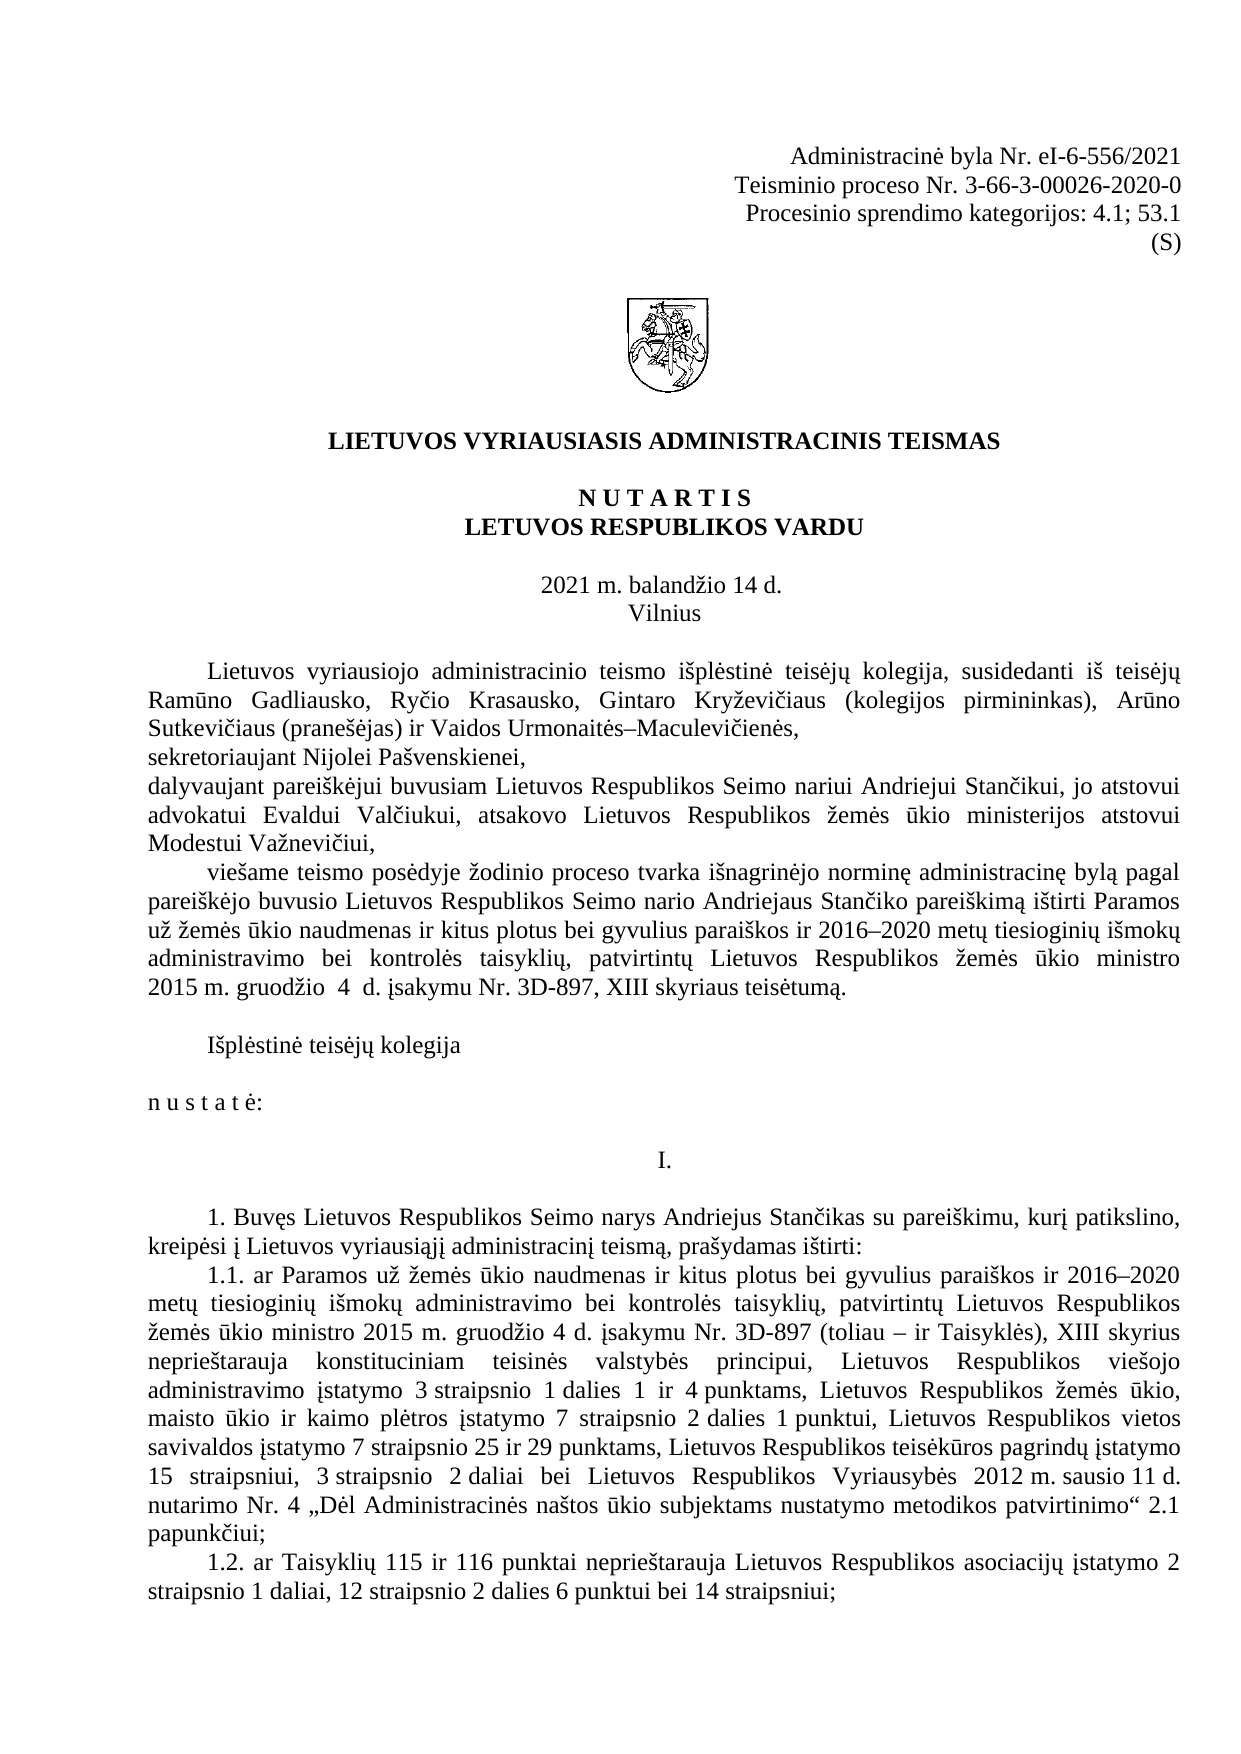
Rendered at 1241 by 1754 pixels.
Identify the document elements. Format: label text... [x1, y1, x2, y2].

text LIETUVOS VYRIAUSIASIS ADMINISTRACINIS TEISMAS [148, 426, 1181, 455]
text 2021 m. balandžio 14 d. [148, 570, 1181, 598]
text 1.2. ar Taisyklių 115 ir 116 punktai neprieštarauja Lietuvos Respublikos asociacijų įstatymo 2 straipsnio 1 daliai, 12 straipsnio 2 dalies 6 punktui bei 14 straipsniui; [148, 1547, 1181, 1605]
text Teisminio proceso Nr. 3-66-3-00026-2020-0 [148, 170, 1181, 198]
text 1. Buvęs Lietuvos Respublikos Seimo narys Andriejus Stančikas su pareiškimu, kurį patikslino, kreipėsi į Lietuvos vyriausiąjį administracinį teismą, prašydamas ištirti: [148, 1202, 1181, 1260]
text Lietuvos vyriausiojo administracinio teismo išplėstinė teisėjų kolegija, susidedanti iš teisėjų Ramūno Gadliausko, Ryčio Krasausko, Gintaro Kryževičiaus (kolegijos pirmininkas), Arūno Sutkevičiaus (pranešėjas) ir Vaidos Urmonaitės–Maculevičienės, [148, 656, 1181, 742]
text n u s t a t ė: [148, 1087, 1181, 1116]
text dalyvaujant pareiškėjui buvusiam Lietuvos Respublikos Seimo nariui Andriejui Stančikui, jo atstovui advokatui Evaldui Valčiukui, atsakovo Lietuvos Respublikos žemės ūkio ministerijos atstovui Modestui Važnevičiui, [148, 771, 1181, 857]
text (S) [148, 227, 1181, 256]
text Administracinė byla Nr. eI-6-556/2021 [148, 141, 1181, 170]
text Vilnius [148, 598, 1181, 627]
text N U T A R T I S [148, 483, 1181, 512]
text 1.1. ar Paramos už žemės ūkio naudmenas ir kitus plotus bei gyvulius paraiškos ir 2016–2020 metų tiesioginių išmokų administravimo bei kontrolės taisyklių, patvirtintų Lietuvos Respublikos žemės ūkio ministro 2015 m. gruodžio 4 d. įsakymu Nr. 3D-897 (toliau – ir Taisyklės), XIII skyrius neprieštarauja konstituciniam teisinės valstybės principui, Lietuvos Respublikos viešojo administravimo įstatymo 3 straipsnio 1 dalies 1 ir 4 punktams, Lietuvos Respublikos žemės ūkio, maisto ūkio ir kaimo plėtros įstatymo 7 straipsnio 2 dalies 1 punktui, Lietuvos Respublikos vietos savivaldos įstatymo 7 straipsnio 25 ir 29 punktams, Lietuvos Respublikos teisėkūros pagrindų įstatymo 15 straipsniui, 3 straipsnio 2 daliai bei Lietuvos Respublikos Vyriausybės 2012 m. sausio 11 d. nutarimo Nr. 4 „Dėl Administracinės naštos ūkio subjektams nustatymo metodikos patvirtinimo“ 2.1 papunkčiui; [148, 1260, 1181, 1547]
text Procesinio sprendimo kategorijos: 4.1; 53.1 [148, 198, 1181, 227]
text sekretoriaujant Nijolei Pašvenskienei, [148, 742, 1181, 771]
text I. [148, 1145, 1181, 1173]
text LETUVOS RESPUBLIKOS VARDU [148, 512, 1181, 541]
text Išplėstinė teisėjų kolegija [148, 1030, 1181, 1058]
text viešame teismo posėdyje žodinio proceso tvarka išnagrinėjo norminę administracinę bylą pagal pareiškėjo buvusio Lietuvos Respublikos Seimo nario Andriejaus Stančiko pareiškimą ištirti Paramos už žemės ūkio naudmenas ir kitus plotus bei gyvulius paraiškos ir 2016–2020 metų tiesioginių išmokų administravimo bei kontrolės taisyklių, patvirtintų Lietuvos Respublikos žemės ūkio ministro 2015 m. gruodžio 4 d. įsakymu Nr. 3D-897, XIII skyriaus teisėtumą. [148, 857, 1181, 1001]
